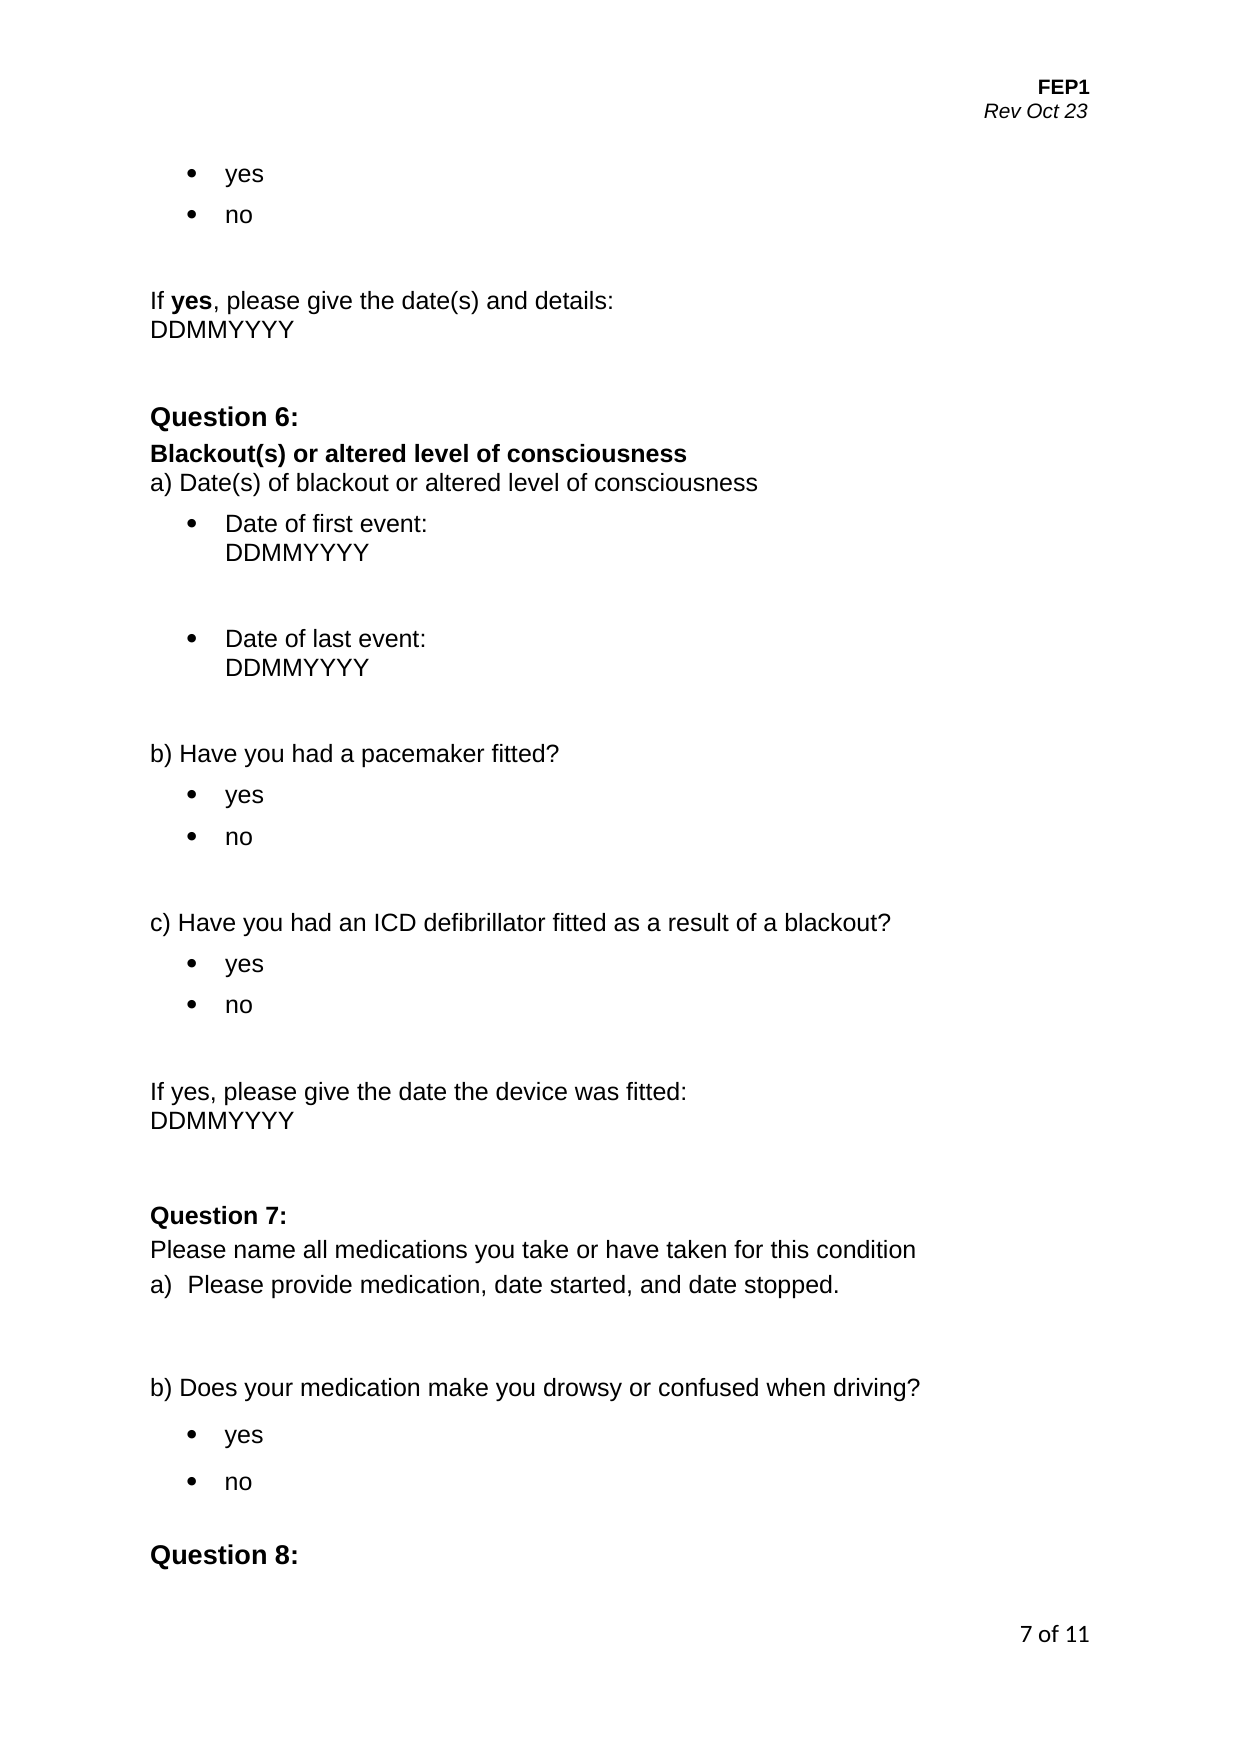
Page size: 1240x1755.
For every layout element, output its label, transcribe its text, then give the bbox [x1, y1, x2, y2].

text DDMMYYYY [150, 315, 1089, 344]
list yes [187, 1420, 1089, 1449]
text Question 7: [150, 1201, 1089, 1229]
text Please name all medications you take or have taken for this condition [150, 1235, 1089, 1264]
text a) Date(s) of blackout or altered level of consciousness [150, 467, 1089, 496]
list DDMMYYYY [225, 538, 1089, 566]
list Please provide medication, date started, and date stopped. [150, 1269, 1089, 1298]
text b) Does your medication make you drowsy or confused when driving? [150, 1373, 1089, 1402]
text Question 8: [150, 1539, 1089, 1570]
text If yes, please give the date the device was fitted: DDMMYYYY [150, 1077, 1089, 1134]
list yes [187, 949, 1089, 978]
text If yes, please give the date(s) and details: [150, 286, 1089, 315]
text c) Have you had an ICD defibrillator fitted as a result of a blackout? [150, 908, 1089, 937]
list yes [187, 780, 1089, 809]
list no [187, 991, 1089, 1019]
text Question 6: [150, 401, 1089, 432]
list Date of first event: [187, 509, 1089, 538]
list no [187, 1467, 1089, 1496]
list Date of last event: [187, 624, 1089, 653]
list no [187, 822, 1089, 850]
list yes [187, 158, 1089, 187]
text Blackout(s) or altered level of consciousness [150, 439, 1089, 467]
text b) Have you had a pacemaker fitted? [150, 739, 1089, 768]
list DDMMYYYY [225, 653, 1089, 681]
list no [187, 200, 1089, 229]
